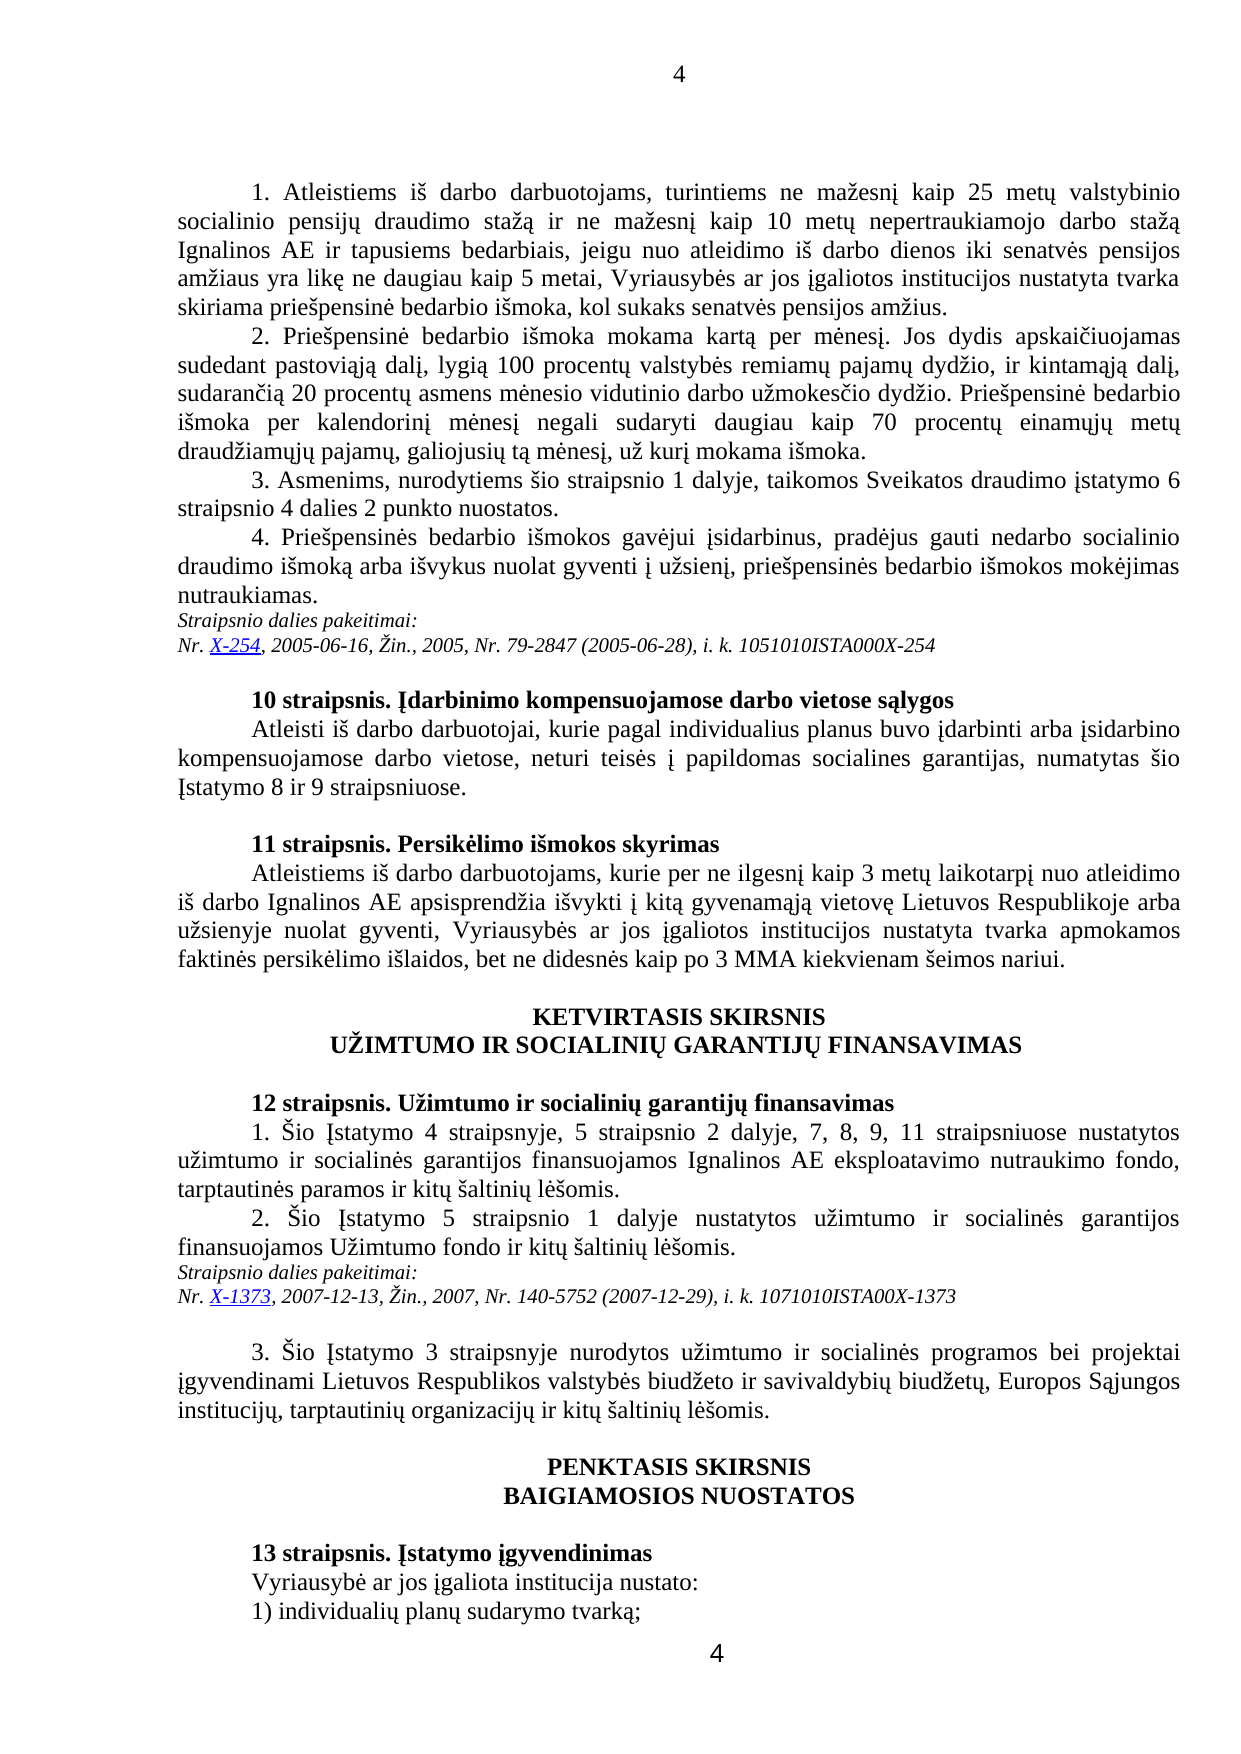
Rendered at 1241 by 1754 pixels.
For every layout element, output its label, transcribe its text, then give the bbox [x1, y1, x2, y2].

text Atleistiems iš darbo darbuotojams, kurie per ne ilgesnį kaip 3 metų laikotarpį nuo atleidimo iš darbo Ignalinos AE apsisprendžia išvykti į kitą gyvenamąją vietovę Lietuvos Respublikoje arba užsienyje nuolat gyventi, Vyriausybės ar jos įgaliotos institucijos nustatyta tvarka apmokamos faktinės persikėlimo išlaidos, bet ne didesnės kaip po 3 MMA kiekvienam šeimos nariui. [177, 858, 1181, 973]
text 2. Šio Įstatymo 5 straipsnio 1 dalyje nustatytos užimtumo ir socialinės garantijos finansuojamos Užimtumo fondo ir kitų šaltinių lėšomis. [177, 1203, 1181, 1260]
text 1) individualių planų sudarymo tvarką; [177, 1596, 1181, 1625]
text KETVIRTASIS SKIRSNIS [177, 1002, 1181, 1030]
text 3. Šio Įstatymo 3 straipsnyje nurodytos užimtumo ir socialinės programos bei projektai įgyvendinami Lietuvos Respublikos valstybės biudžeto ir savivaldybių biudžetų, Europos Sąjungos institucijų, tarptautinių organizacijų ir kitų šaltinių lėšomis. [177, 1337, 1181, 1423]
text 1. Šio Įstatymo 4 straipsnyje, 5 straipsnio 2 dalyje, 7, 8, 9, 11 straipsniuose nustatytos užimtumo ir socialinės garantijos finansuojamos Ignalinos AE eksploatavimo nutraukimo fondo, tarptautinės paramos ir kitų šaltinių lėšomis. [177, 1117, 1181, 1203]
text 3. Asmenims, nurodytiems šio straipsnio 1 dalyje, taikomos Sveikatos draudimo įstatymo 6 straipsnio 4 dalies 2 punkto nuostatos. [177, 465, 1181, 522]
text Atleisti iš darbo darbuotojai, kurie pagal individualius planus buvo įdarbinti arba įsidarbino kompensuojamose darbo vietose, neturi teisės į papildomas socialines garantijas, numatytas šio Įstatymo 8 ir 9 straipsniuose. [177, 714, 1181, 800]
text Straipsnio dalies pakeitimai: [177, 608, 1181, 632]
text Vyriausybė ar jos įgaliota institucija nustato: [177, 1567, 1181, 1596]
text Straipsnio dalies pakeitimai: [177, 1260, 1181, 1284]
text PENKTASIS SKIRSNIS [177, 1452, 1181, 1481]
text 11 straipsnis. Persikėlimo išmokos skyrimas [177, 829, 1181, 858]
text Nr. X-1373, 2007-12-13, Žin., 2007, Nr. 140-5752 (2007-12-29), i. k. 1071010ISTA00X-1373 [177, 1284, 1181, 1308]
text 10 straipsnis. Įdarbinimo kompensuojamose darbo vietose sąlygos [177, 685, 1181, 714]
text Nr. X-254, 2005-06-16, Žin., 2005, Nr. 79-2847 (2005-06-28), i. k. 1051010ISTA000X-254 [177, 632, 1181, 657]
text 1. Atleistiems iš darbo darbuotojams, turintiems ne mažesnį kaip 25 metų valstybinio socialinio pensijų draudimo stažą ir ne mažesnį kaip 10 metų nepertraukiamojo darbo stažą Ignalinos AE ir tapusiems bedarbiais, jeigu nuo atleidimo iš darbo dienos iki senatvės pensijos amžiaus yra likę ne daugiau kaip 5 metai, Vyriausybės ar jos įgaliotos institucijos nustatyta tvarka skiriama priešpensinė bedarbio išmoka, kol sukaks senatvės pensijos amžius. [177, 177, 1181, 321]
text 12 straipsnis. Užimtumo ir socialinių garantijų finansavimas [177, 1088, 1181, 1117]
text BAIGIAMOSIOS NUOSTATOS [177, 1481, 1181, 1510]
text 2. Priešpensinė bedarbio išmoka mokama kartą per mėnesį. Jos dydis apskaičiuojamas sudedant pastoviąją dalį, lygią 100 procentų valstybės remiamų pajamų dydžio, ir kintamąją dalį, sudarančią 20 procentų asmens mėnesio vidutinio darbo užmokesčio dydžio. Priešpensinė bedarbio išmoka per kalendorinį mėnesį negali sudaryti daugiau kaip 70 procentų einamųjų metų draudžiamųjų pajamų, galiojusių tą mėnesį, už kurį mokama išmoka. [177, 321, 1181, 465]
text 4. Priešpensinės bedarbio išmokos gavėjui įsidarbinus, pradėjus gauti nedarbo socialinio draudimo išmoką arba išvykus nuolat gyventi į užsienį, priešpensinės bedarbio išmokos mokėjimas nutraukiamas. [177, 522, 1181, 608]
text 13 straipsnis. Įstatymo įgyvendinimas [177, 1538, 1181, 1567]
text UŽIMTUMO IR SOCIALINIŲ GARANTIJŲ FINANSAVIMAS [177, 1030, 1181, 1059]
